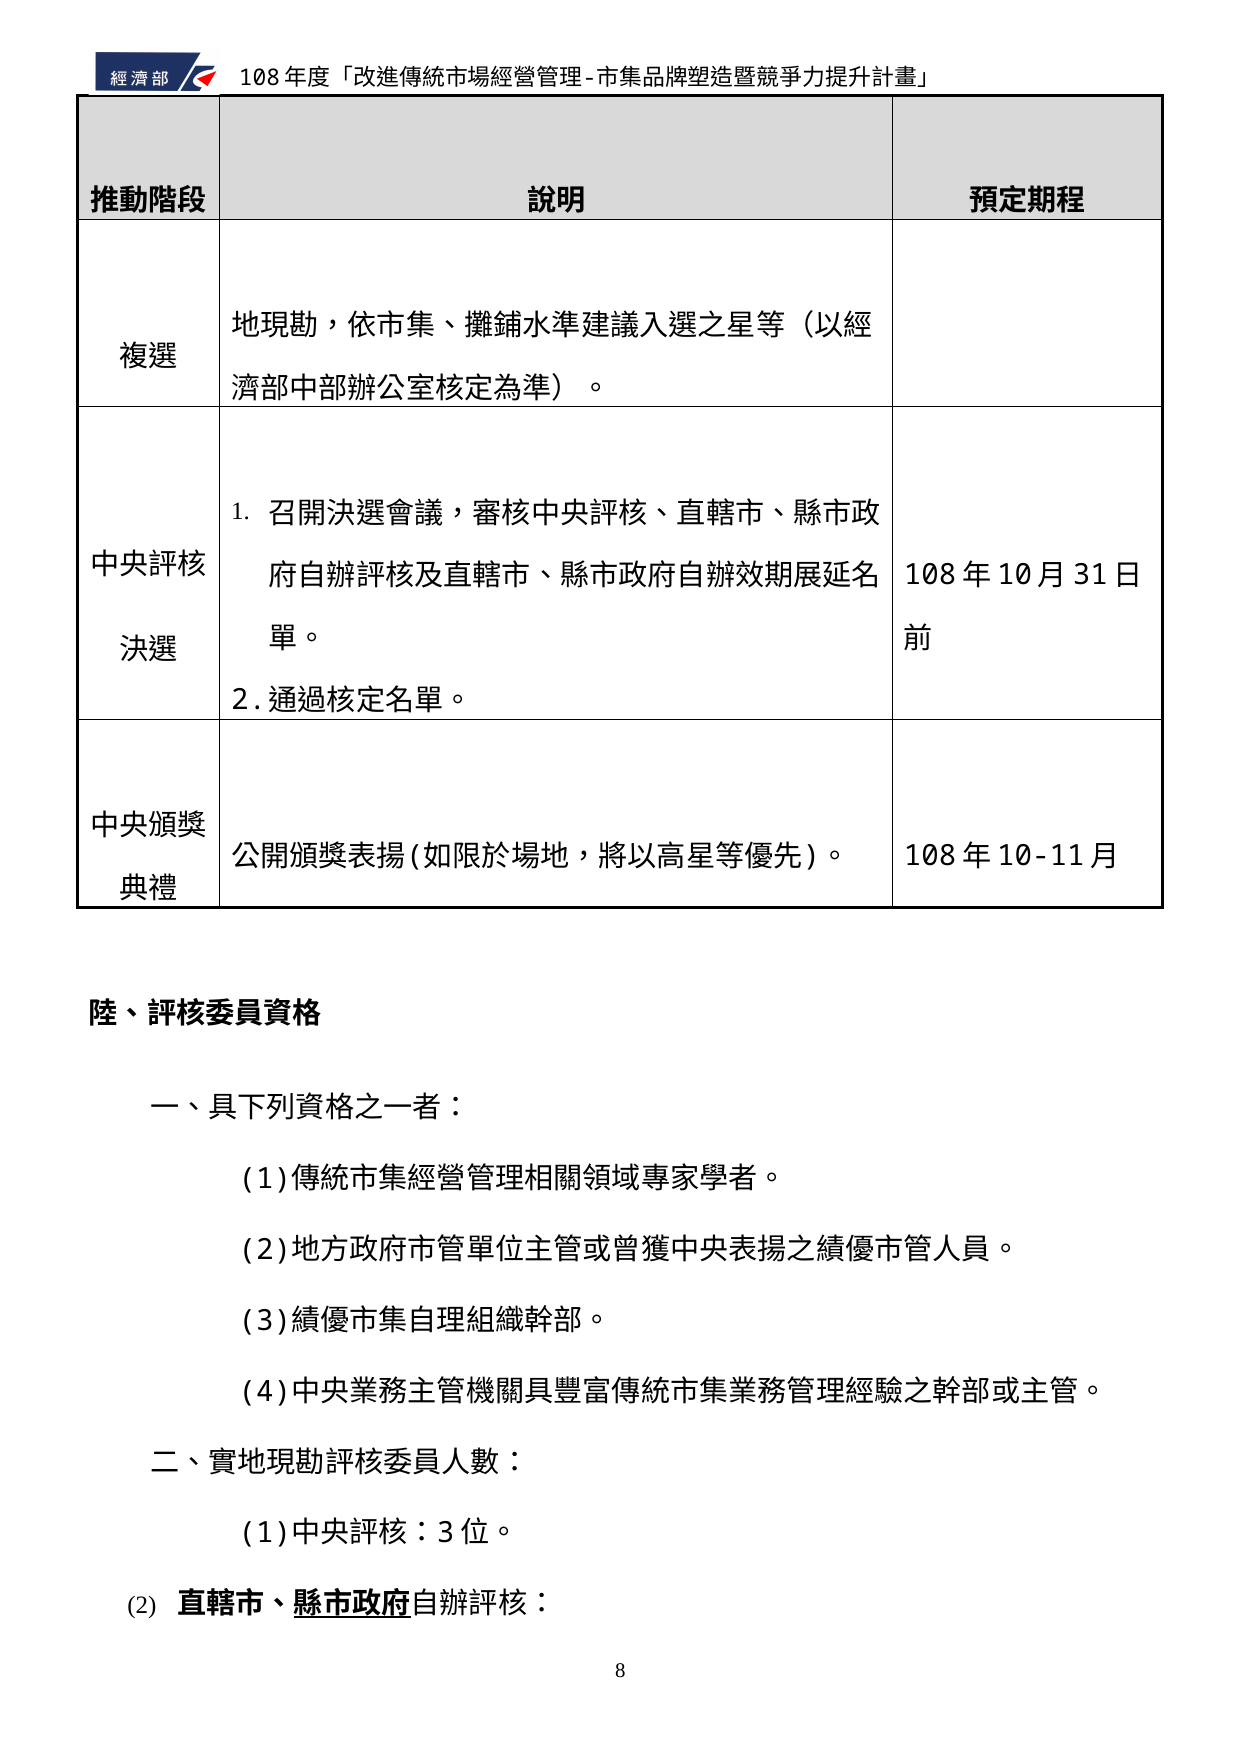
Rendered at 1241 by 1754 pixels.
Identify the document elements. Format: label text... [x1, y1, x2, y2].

table_cell 公開頒獎表揚(如限於場地，將以高星等優先)。 [220, 720, 892, 906]
list 傳統市集經營管理相關領域專家學者。 [211, 1152, 1152, 1198]
list 直轄市、縣市政府自辦評核： [127, 1577, 1152, 1623]
table_cell 地現勘，依市集、攤鋪水準建議入選之星等（以經濟部中部辦公室核定為準）。 [220, 220, 892, 406]
table_cell 中央評核 決選 [79, 407, 219, 719]
list 績優市集自理組織幹部。 [211, 1294, 1152, 1339]
list 中央評核：3位。 [211, 1506, 1152, 1552]
table_cell 108年10-11月 [893, 720, 1161, 906]
table_cell 召開決選會議，審核中央評核、直轄市、縣市政府自辦評核及直轄市、縣市政府自辦效期展延名單。 通過核定名單。 [220, 407, 892, 719]
table_header 說明 [220, 97, 892, 219]
table_cell 複選 [79, 220, 219, 406]
table_header 推動階段 [79, 97, 219, 219]
text 二、實地現勘評核委員人數： [150, 1435, 1152, 1481]
table_cell 108年10月31日前 [893, 407, 1161, 719]
table_cell [893, 220, 1161, 406]
text 陸、評核委員資格 [88, 969, 1152, 1031]
table_cell 中央頒獎典禮 [79, 720, 219, 906]
list 中央業務主管機關具豐富傳統市集業務管理經驗之幹部或主管。 [211, 1364, 1152, 1410]
list 地方政府市管單位主管或曾獲中央表揚之績優市管人員。 [211, 1223, 1152, 1269]
table_header 預定期程 [893, 97, 1161, 219]
text 一、具下列資格之一者： [150, 1081, 1152, 1127]
